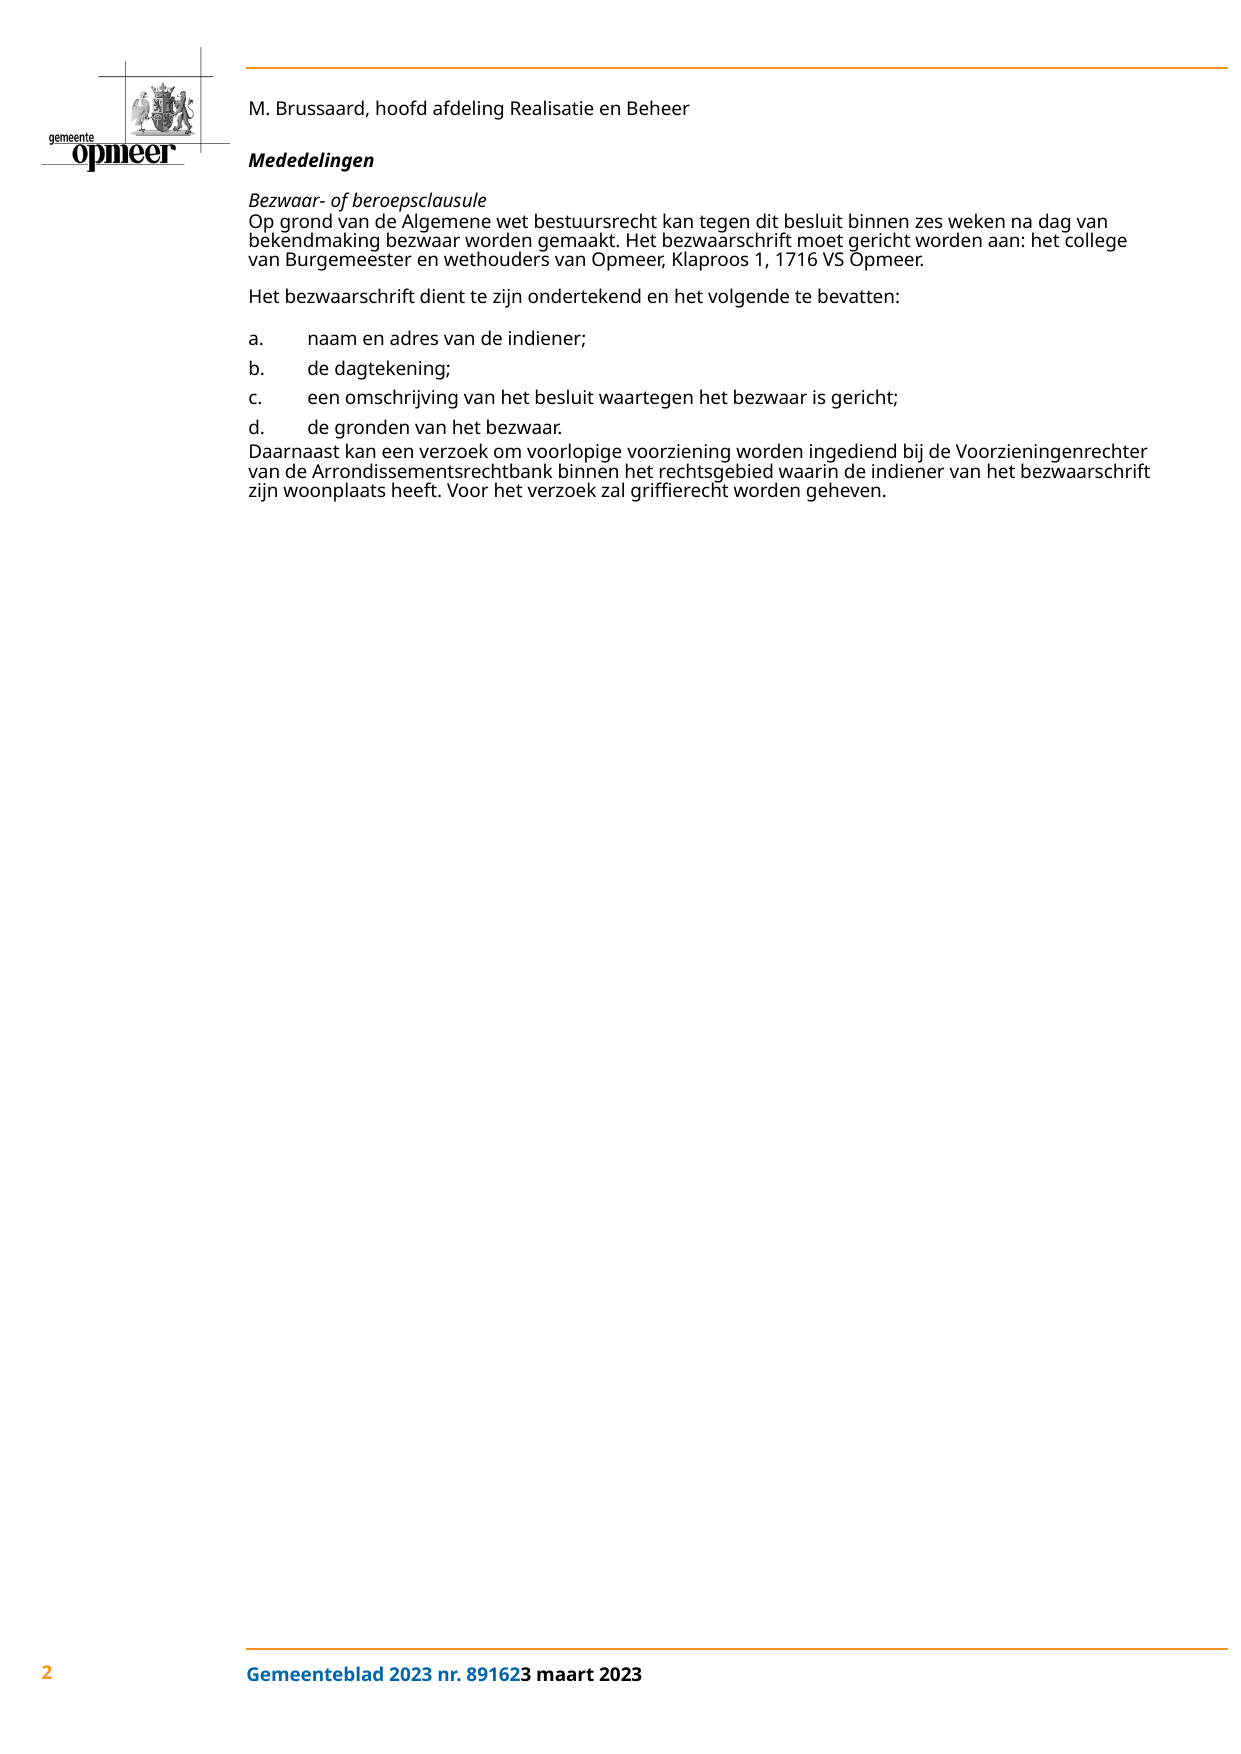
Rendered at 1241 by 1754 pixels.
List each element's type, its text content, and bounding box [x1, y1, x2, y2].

list naam en adres van de indiener; [248, 325, 1152, 351]
text Bezwaar- of beroepsclausule [248, 187, 1152, 213]
text Daarnaast kan een verzoek om voorlopige voorziening worden ingediend bij de Voorzieningenrechter van de Arrondissementsrechtbank binnen het rechtsgebied waarin de indiener van het bezwaarschrift zijn woonplaats heeft. Voor het verzoek zal griffierecht worden geheven. [248, 443, 1152, 501]
list de gronden van het bezwaar. [248, 414, 1152, 440]
text Het bezwaarschrift dient te zijn ondertekend en het volgende te bevatten: [248, 288, 1152, 307]
list de dagtekening; [248, 355, 1152, 381]
text Op grond van de Algemene wet bestuursrecht kan tegen dit besluit binnen zes weken na dag van bekendmaking bezwaar worden gemaakt. Het bezwaarschrift moet gericht worden aan: het college van Burgemeester en wethouders van Opmeer, Klaproos 1, 1716 VS Opmeer. [248, 213, 1152, 271]
text Mededelingen [248, 148, 1152, 173]
picture [41, 47, 231, 172]
list een omschrijving van het besluit waartegen het bezwaar is gericht; [248, 384, 1152, 410]
text M. Brussaard, hoofd afdeling Realisatie en Beheer [248, 95, 1152, 121]
